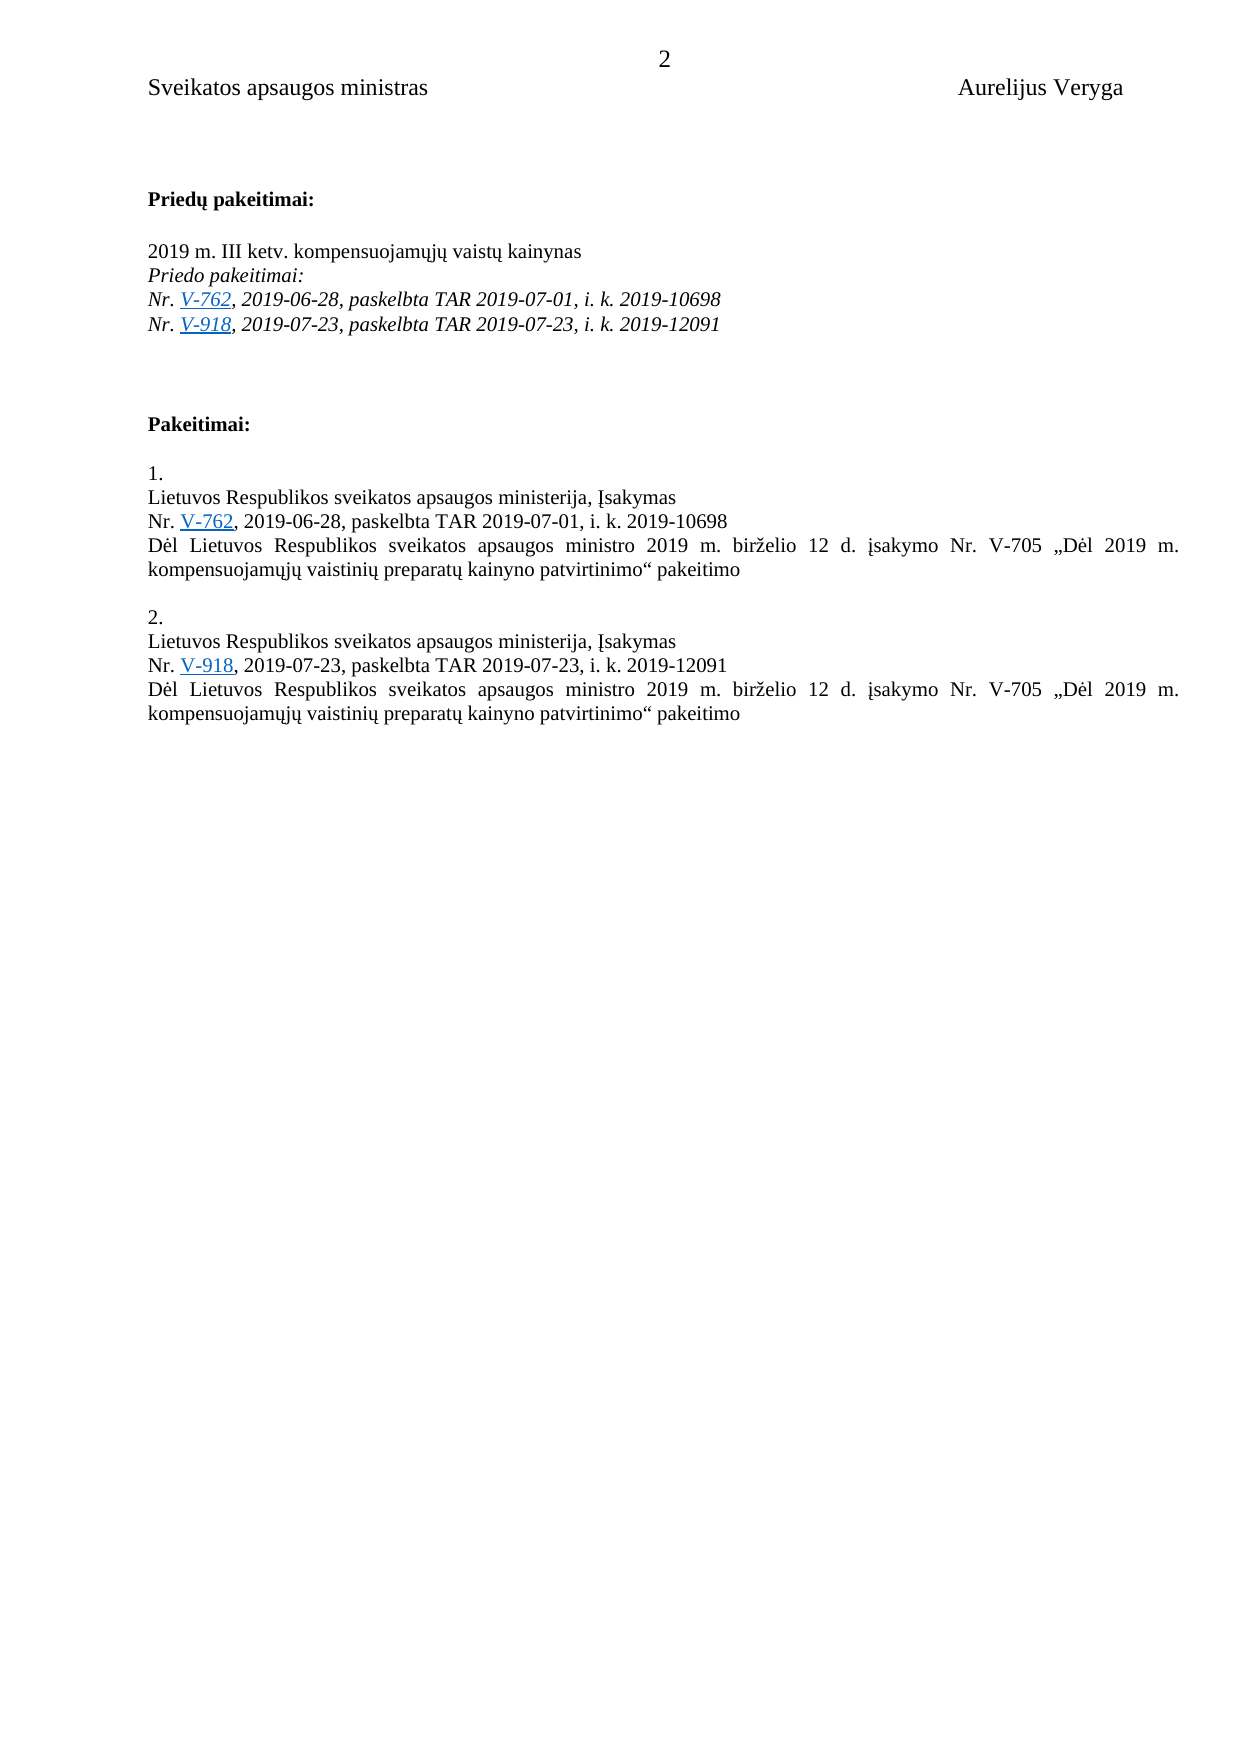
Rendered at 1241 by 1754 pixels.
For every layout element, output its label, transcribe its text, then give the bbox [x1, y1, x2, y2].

text Lietuvos Respublikos sveikatos apsaugos ministerija, Įsakymas [148, 484, 1181, 509]
text 2. [148, 605, 1181, 629]
text Pakeitimai: [148, 412, 1181, 436]
text Dėl Lietuvos Respublikos sveikatos apsaugos ministro 2019 m. birželio 12 d. įsakymo Nr. V-705 „Dėl 2019 m. kompensuojamųjų vaistinių preparatų kainyno patvirtinimo“ pakeitimo [148, 677, 1181, 725]
text Lietuvos Respublikos sveikatos apsaugos ministerija, Įsakymas [148, 629, 1181, 653]
text Dėl Lietuvos Respublikos sveikatos apsaugos ministro 2019 m. birželio 12 d. įsakymo Nr. V-705 „Dėl 2019 m. kompensuojamųjų vaistinių preparatų kainyno patvirtinimo“ pakeitimo [148, 533, 1181, 581]
text Nr. V-762, 2019-06-28, paskelbta TAR 2019-07-01, i. k. 2019-10698 [148, 509, 1181, 533]
text Priedų pakeitimai: [148, 186, 1181, 211]
text Priedo pakeitimai: [148, 263, 1181, 287]
text Nr. V-762, 2019-06-28, paskelbta TAR 2019-07-01, i. k. 2019-10698 [148, 287, 1181, 311]
text Nr. V-918, 2019-07-23, paskelbta TAR 2019-07-23, i. k. 2019-12091 [148, 311, 1181, 336]
text Nr. V-918, 2019-07-23, paskelbta TAR 2019-07-23, i. k. 2019-12091 [148, 653, 1181, 677]
text Sveikatos apsaugos ministras [148, 73, 658, 100]
text Aurelijus Veryga [671, 73, 1181, 100]
text 2019 m. III ketv. kompensuojamųjų vaistų kainynas [148, 239, 1181, 263]
text 1. [148, 461, 1181, 484]
